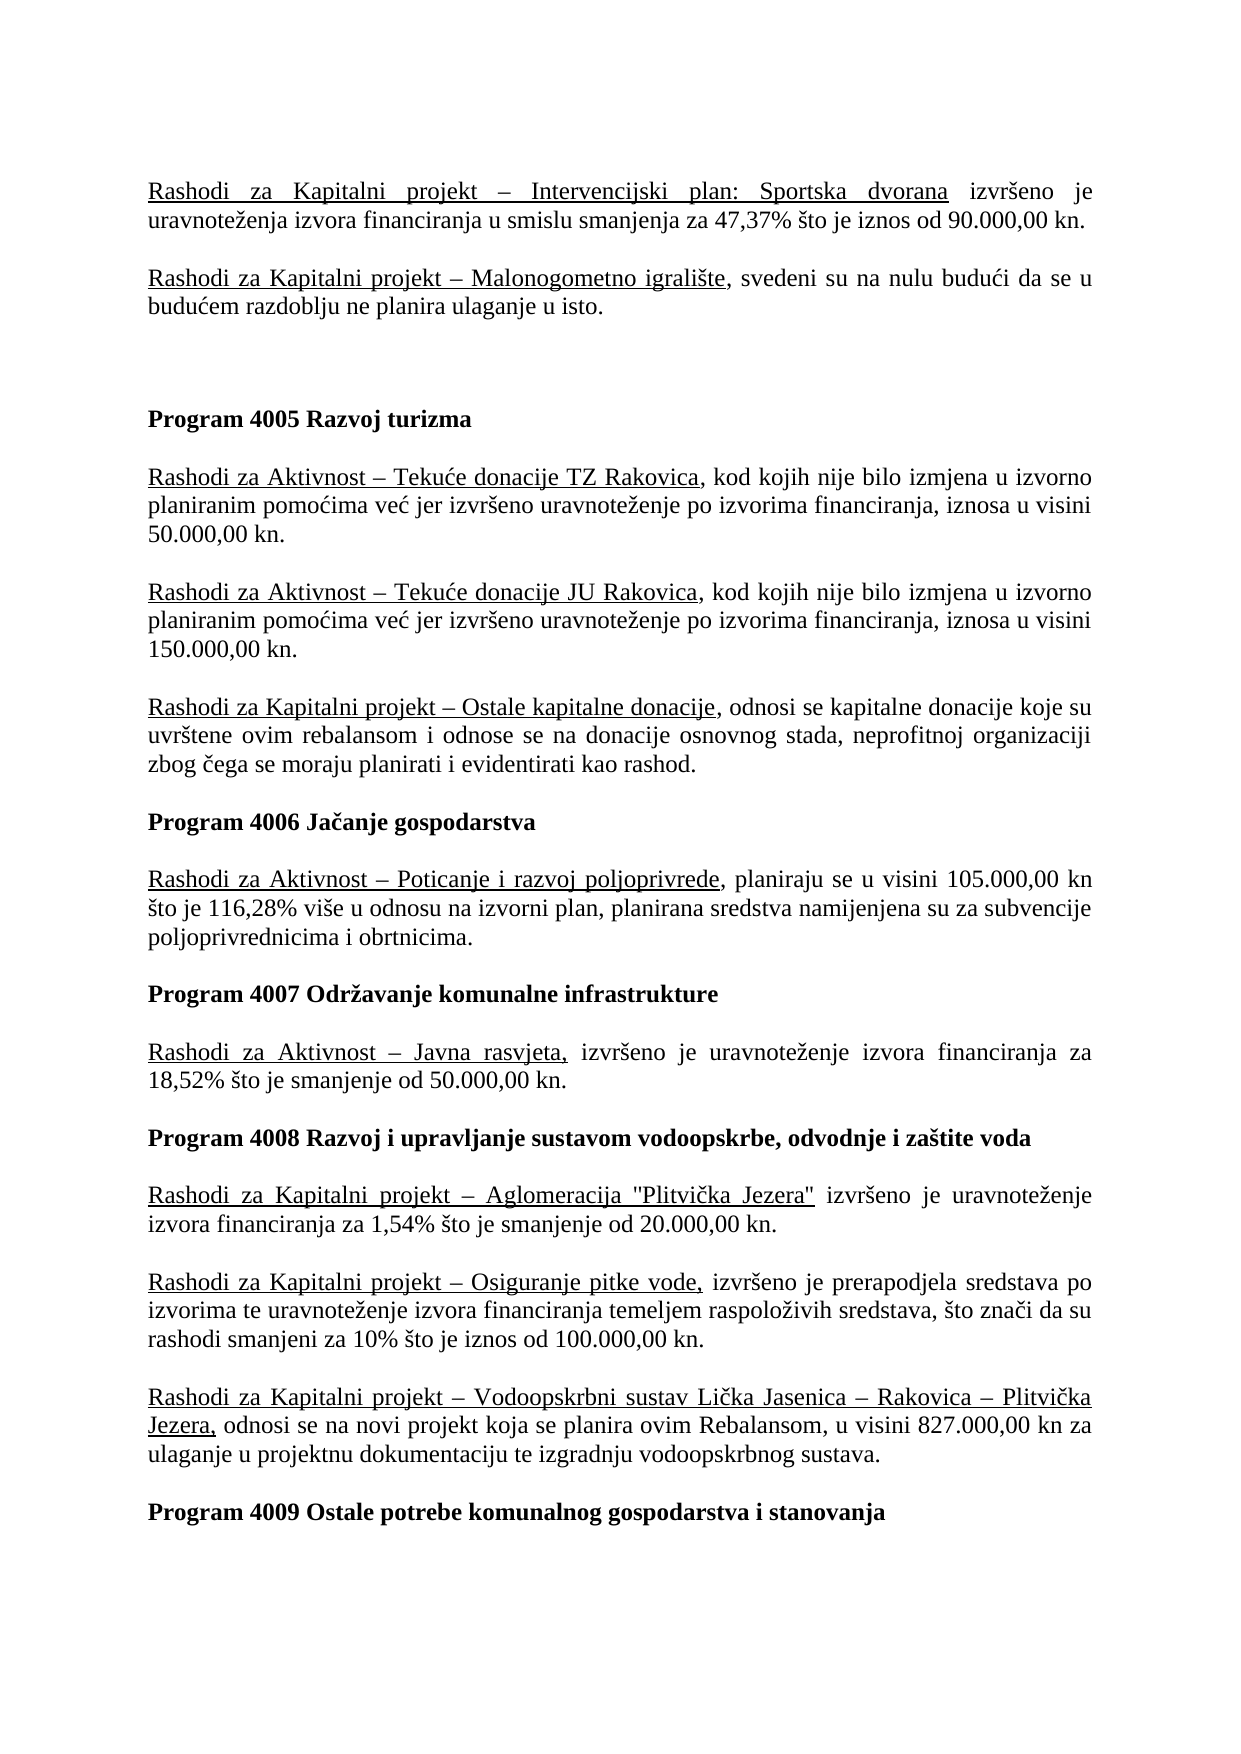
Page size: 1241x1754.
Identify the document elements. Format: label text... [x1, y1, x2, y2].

text Rashodi za Kapitalni projekt – Intervencijski plan: Sportska dvorana izvršeno je uravnoteženja izvora financiranja u smislu smanjenja za 47,37% što je iznos od 90.000,00 kn. [148, 176, 1093, 234]
text Rashodi za Aktivnost – Poticanje i razvoj poljoprivrede, planiraju se u visini 105.000,00 kn što je 116,28% više u odnosu na izvorni plan, planirana sredstva namijenjena su za subvencije poljoprivrednicima i obrtnicima. [148, 864, 1093, 950]
text Rashodi za Aktivnost – Tekuće donacije JU Rakovica, kod kojih nije bilo izmjena u izvorno planiranim pomoćima već jer izvršeno uravnoteženje po izvorima financiranja, iznosa u visini 150.000,00 kn. [148, 577, 1093, 663]
text Program 4007 Održavanje komunalne infrastrukture [148, 979, 1093, 1008]
text Program 4005 Razvoj turizma [148, 404, 1093, 433]
text Rashodi za Aktivnost – Tekuće donacije TZ Rakovica, kod kojih nije bilo izmjena u izvorno planiranim pomoćima već jer izvršeno uravnoteženje po izvorima financiranja, iznosa u visini 50.000,00 kn. [148, 462, 1093, 548]
text Rashodi za Kapitalni projekt – Malonogometno igralište, svedeni su na nulu budući da se u budućem razdoblju ne planira ulaganje u isto. [148, 263, 1093, 320]
text Rashodi za Kapitalni projekt – Osiguranje pitke vode, izvršeno je prerapodjela sredstava po izvorima te uravnoteženje izvora financiranja temeljem raspoloživih sredstava, što znači da su rashodi smanjeni za 10% što je iznos od 100.000,00 kn. [148, 1267, 1093, 1353]
text Rashodi za Aktivnost – Javna rasvjeta, izvršeno je uravnoteženje izvora financiranja za 18,52% što je smanjenje od 50.000,00 kn. [148, 1037, 1093, 1094]
text Rashodi za Kapitalni projekt – Vodoopskrbni sustav Lička Jasenica – Rakovica – Plitvička Jezera, odnosi se na novi projekt koja se planira ovim Rebalansom, u visini 827.000,00 kn za ulaganje u projektnu dokumentaciju te izgradnju vodoopskrbnog sustava. [148, 1382, 1093, 1468]
text Rashodi za Kapitalni projekt – Ostale kapitalne donacije, odnosi se kapitalne donacije koje su uvrštene ovim rebalansom i odnose se na donacije osnovnog stada, neprofitnoj organizaciji zbog čega se moraju planirati i evidentirati kao rashod. [148, 692, 1093, 778]
text Program 4006 Jačanje gospodarstva [148, 807, 1093, 835]
text Rashodi za Kapitalni projekt – Aglomeracija ''Plitvička Jezera'' izvršeno je uravnoteženje izvora financiranja za 1,54% što je smanjenje od 20.000,00 kn. [148, 1180, 1093, 1238]
text Program 4008 Razvoj i upravljanje sustavom vodoopskrbe, odvodnje i zaštite voda [148, 1123, 1093, 1152]
text Program 4009 Ostale potrebe komunalnog gospodarstva i stanovanja [148, 1497, 1093, 1525]
